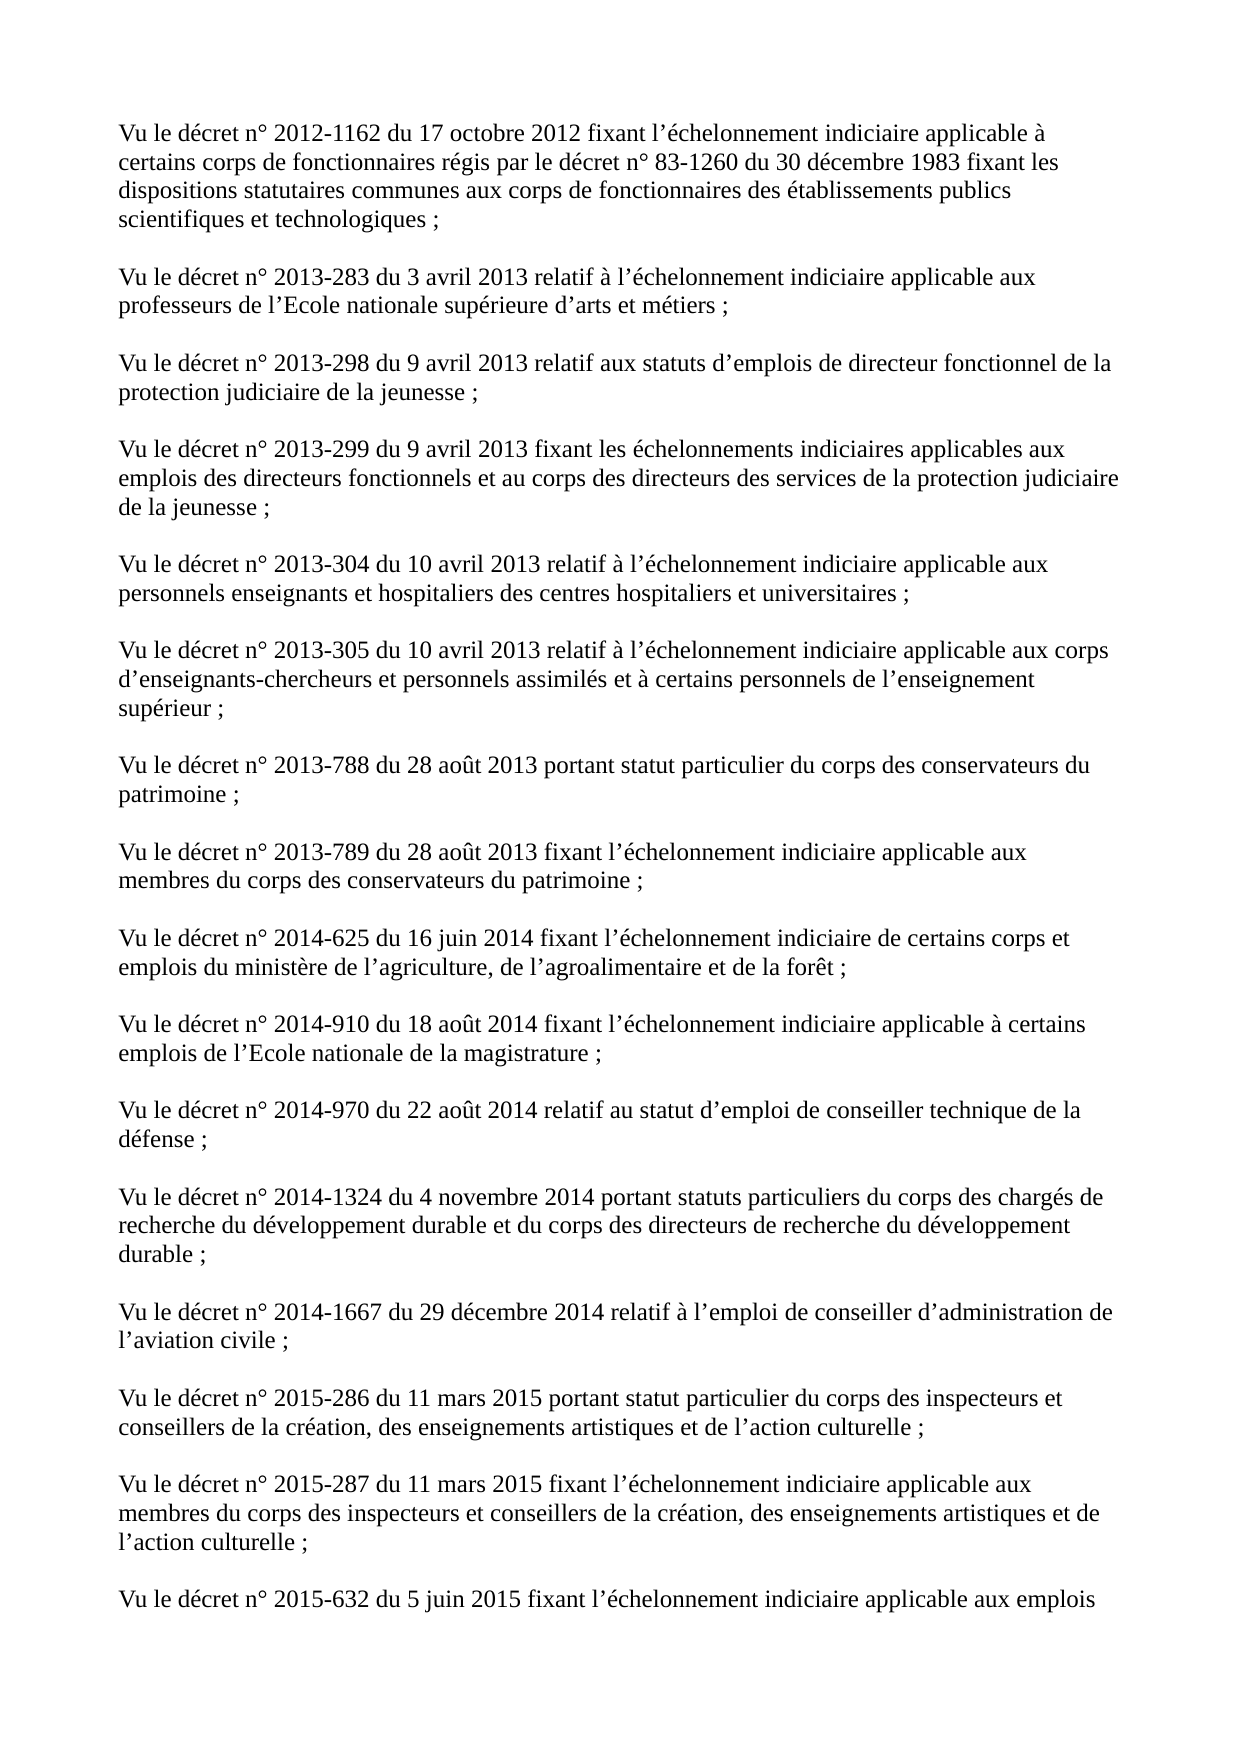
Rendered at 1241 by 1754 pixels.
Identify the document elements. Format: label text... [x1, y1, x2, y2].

text Vu le décret n° 2014-625 du 16 juin 2014 fixant l’échelonnement indiciaire de certains corps et emplois du ministère de l’agriculture, de l’agroalimentaire et de la forêt ; [118, 923, 1122, 981]
text Vu le décret n° 2013-305 du 10 avril 2013 relatif à l’échelonnement indiciaire applicable aux corps d’enseignants-chercheurs et personnels assimilés et à certains personnels de l’enseignement supérieur ; [118, 636, 1122, 722]
text Vu le décret n° 2014-1324 du 4 novembre 2014 portant statuts particuliers du corps des chargés de recherche du développement durable et du corps des directeurs de recherche du développement durable ; [118, 1182, 1122, 1268]
text Vu le décret n° 2013-304 du 10 avril 2013 relatif à l’échelonnement indiciaire applicable aux personnels enseignants et hospitaliers des centres hospitaliers et universitaires ; [118, 549, 1122, 607]
text Vu le décret n° 2014-910 du 18 août 2014 fixant l’échelonnement indiciaire applicable à certains emplois de l’Ecole nationale de la magistrature ; [118, 1009, 1122, 1067]
text Vu le décret n° 2014-1667 du 29 décembre 2014 relatif à l’emploi de conseiller d’administration de l’aviation civile ; [118, 1297, 1122, 1354]
text Vu le décret n° 2015-287 du 11 mars 2015 fixant l’échelonnement indiciaire applicable aux membres du corps des inspecteurs et conseillers de la création, des enseignements artistiques et de l’action culturelle ; [118, 1469, 1122, 1556]
text Vu le décret n° 2015-632 du 5 juin 2015 fixant l’échelonnement indiciaire applicable aux emplois [118, 1584, 1122, 1613]
text Vu le décret n° 2013-789 du 28 août 2013 fixant l’échelonnement indiciaire applicable aux membres du corps des conservateurs du patrimoine ; [118, 837, 1122, 894]
text Vu le décret n° 2013-299 du 9 avril 2013 fixant les échelonnements indiciaires applicables aux emplois des directeurs fonctionnels et au corps des directeurs des services de la protection judiciaire de la jeunesse ; [118, 434, 1122, 521]
text Vu le décret n° 2013-788 du 28 août 2013 portant statut particulier du corps des conservateurs du patrimoine ; [118, 751, 1122, 808]
text Vu le décret n° 2013-283 du 3 avril 2013 relatif à l’échelonnement indiciaire applicable aux professeurs de l’Ecole nationale supérieure d’arts et métiers ; [118, 262, 1122, 319]
text Vu le décret n° 2013-298 du 9 avril 2013 relatif aux statuts d’emplois de directeur fonctionnel de la protection judiciaire de la jeunesse ; [118, 348, 1122, 406]
text Vu le décret n° 2015-286 du 11 mars 2015 portant statut particulier du corps des inspecteurs et conseillers de la création, des enseignements artistiques et de l’action culturelle ; [118, 1383, 1122, 1441]
text Vu le décret n° 2014-970 du 22 août 2014 relatif au statut d’emploi de conseiller technique de la défense ; [118, 1096, 1122, 1153]
text Vu le décret n° 2012-1162 du 17 octobre 2012 fixant l’échelonnement indiciaire applicable à certains corps de fonctionnaires régis par le décret n° 83-1260 du 30 décembre 1983 fixant les dispositions statutaires communes aux corps de fonctionnaires des établissements publics scientifiques et technologiques ; [118, 118, 1122, 233]
